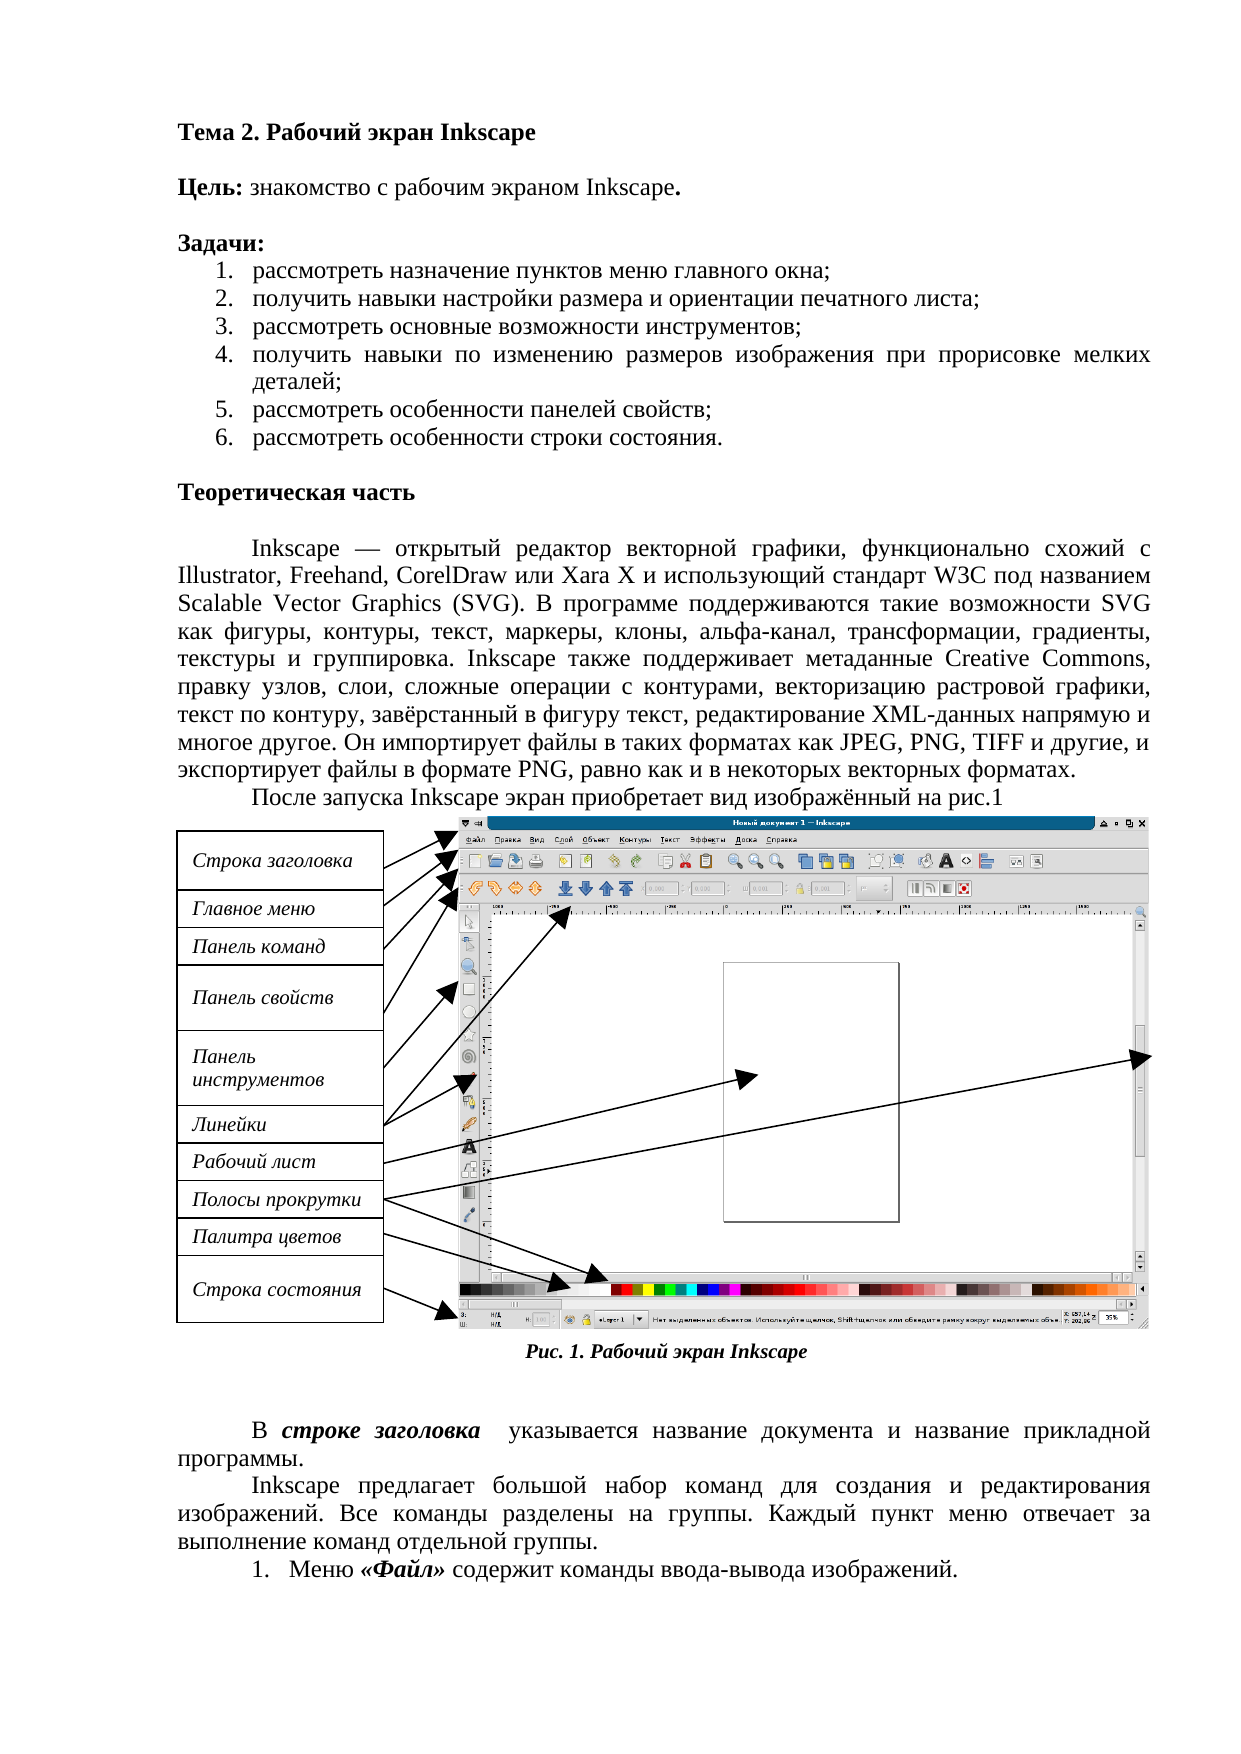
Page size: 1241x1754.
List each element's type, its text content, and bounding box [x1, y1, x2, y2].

text Inkscape — открытый редактор векторной графики, функционально схожий с Illustrator, Freehand, CorelDraw или Xara X и использующий стандарт W3C под названием Scalable Vector Graphics (SVG). В программе поддерживаются такие возможности SVG как фигуры, контуры, текст, маркеры, клоны, альфа-канал, трансформации, градиенты, текстуры и группировка. Inkscape также поддерживает метаданные Creative Commons, правку узлов, слои, сложные операции с контурами, векторизацию растровой графики, текст по контуру, завёрстанный в фигуру текст, редактирование XML-данных напрямую и многое другое. Он импортирует файлы в таких форматах как JPEG, PNG, TIFF и другие, и экспортирует файлы в формате PNG, равно как и в некоторых векторных форматах. [177, 534, 1152, 783]
text Inkscape предлагает большой набор команд для создания и редактирования изображений. Все команды разделены на группы. Каждый пункт меню отвечает за выполнение команд отдельной группы. [177, 1472, 1152, 1555]
list рассмотреть особенности строки состояния. [215, 423, 1152, 451]
picture [458, 816, 1149, 1184]
list Меню «Файл» содержит команды ввода-вывода изображений. [251, 1555, 1152, 1582]
text Теоретическая часть [177, 478, 1152, 506]
text В строке заголовка указывается название документа и название прикладной программы. [177, 1416, 1152, 1472]
list рассмотреть основные возможности инструментов; [215, 312, 1152, 340]
list рассмотреть особенности панелей свойств; [215, 395, 1152, 423]
text После запуска Inkscape экран приобретает вид изображённый на рис.1 [177, 783, 1152, 811]
list рассмотреть назначение пунктов меню главного окна; [215, 257, 1152, 284]
text Задачи: [177, 229, 1152, 257]
text Тема 2. Рабочий экран Inkscape [177, 118, 1152, 146]
text Цель: знакомство с рабочим экраном Inkscape. [177, 173, 1152, 201]
list получить навыки настройки размера и ориентации печатного листа; [215, 284, 1152, 312]
picture [458, 1060, 1149, 1329]
list получить навыки по изменению размеров изображения при прорисовке мелких деталей; [215, 340, 1152, 395]
